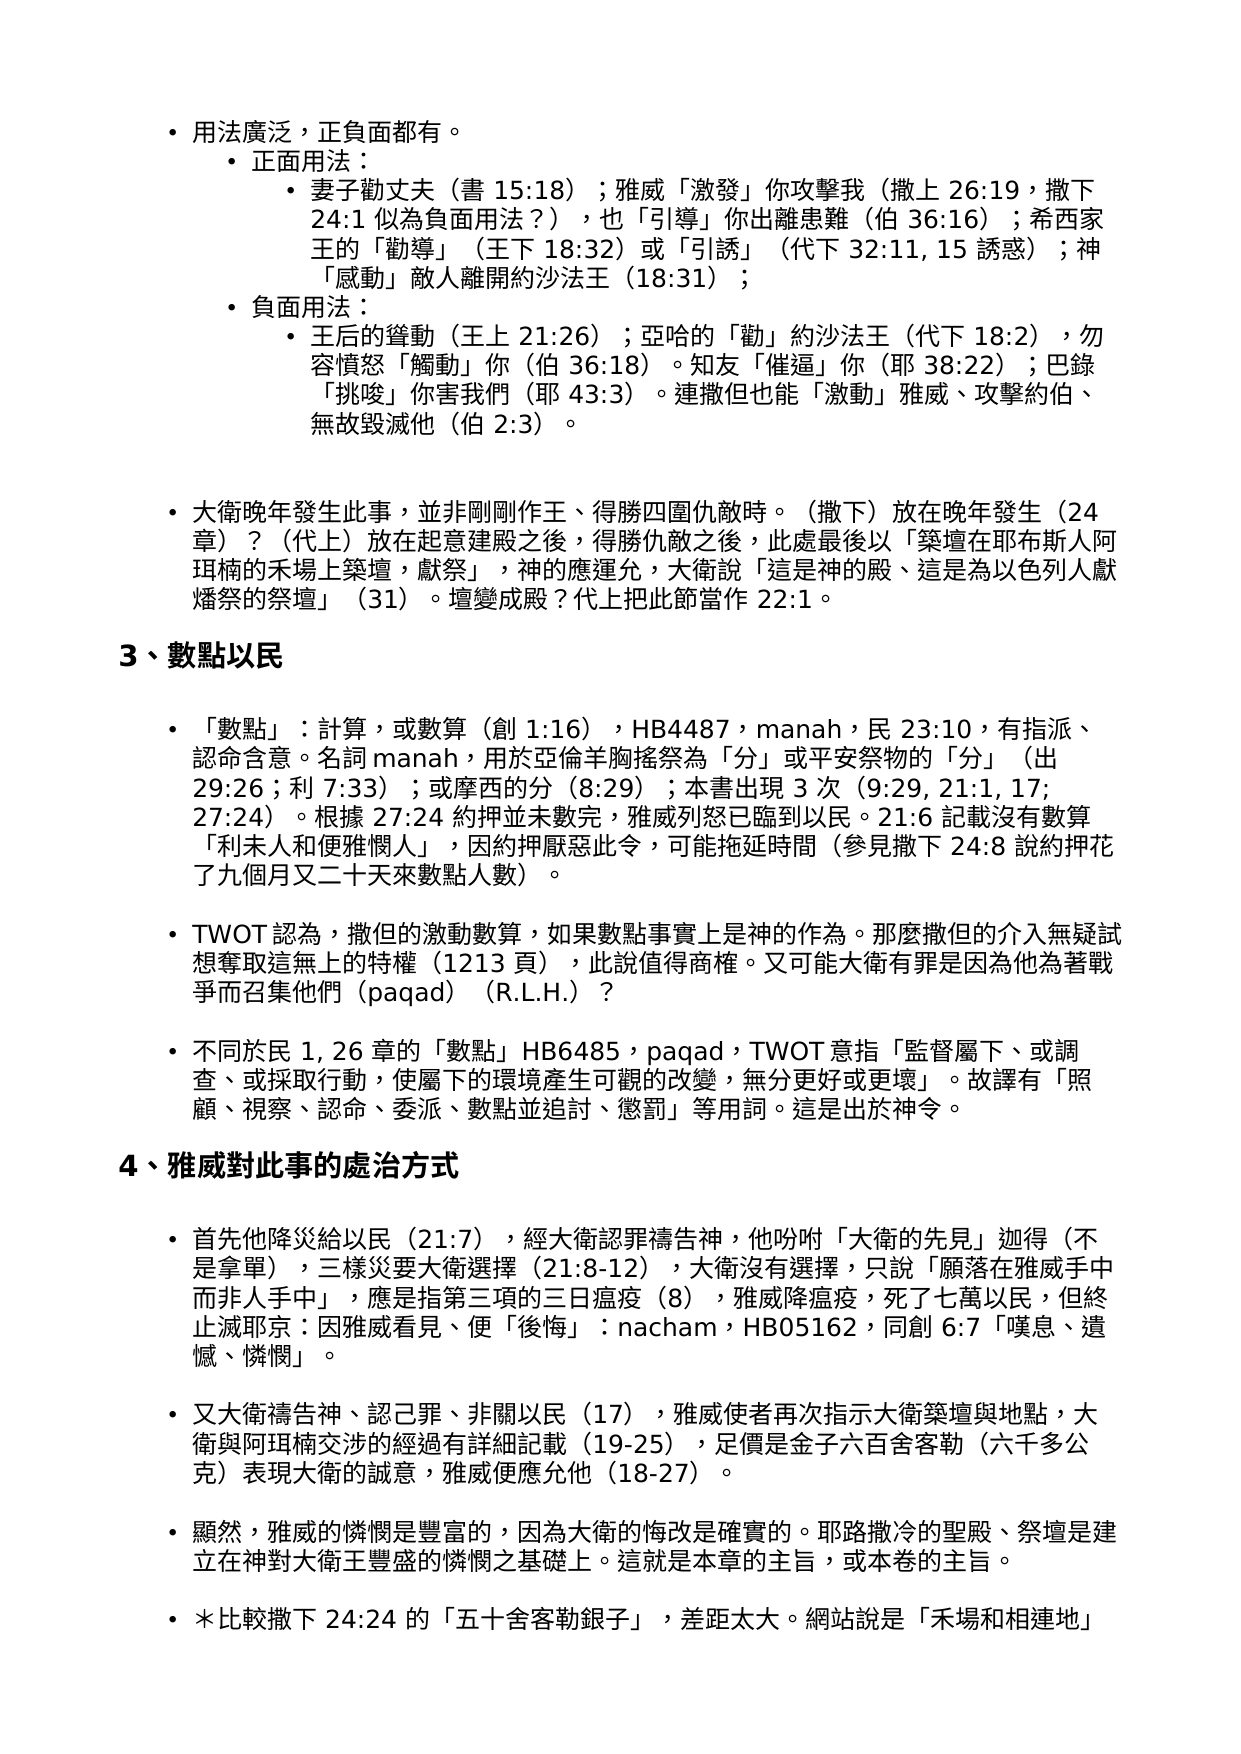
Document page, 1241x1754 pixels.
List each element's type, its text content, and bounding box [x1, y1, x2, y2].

list 「數點」：計算，或數算（創 1:16），HB4487，manah，民 23:10，有指派、認命含意。名詞manah，用於亞倫羊胸搖祭為「分」或平安祭物的「分」（出 29:26；利 7:33）；或摩西的分（8:29）；本書出現 3 次（9:29, 21:1, 17; 27:24）。根據 27:24 約押並未數完，雅威列怒已臨到以民。21:6 記載沒有數算「利未人和便雅憫人」，因約押厭惡此令，可能拖延時間（參見撒下 24:8 說約押花了九個月又二十天來數點人數）。 [177, 716, 1122, 891]
subtitle 4、雅威對此事的處治方式 [118, 1149, 1122, 1183]
subtitle 3、數點以民 [118, 639, 1122, 673]
list 王后的聳動（王上 21:26）；亞哈的「勸」約沙法王（代下 18:2），勿容憤怒「觸動」你（伯 36:18）。知友「催逼」你（耶 38:22）；巴錄「挑唆」你害我們（耶 43:3）。連撒但也能「激動」雅威、攻擊約伯、無故毀滅他（伯 2:3）。 [295, 322, 1122, 439]
list ＊比較撒下 24:24 的「五十舍客勒銀子」，差距太大。網站說是「禾場和相連地」 [177, 1606, 1122, 1635]
list 首先他降災給以民（21:7），經大衛認罪禱告神，他吩咐「大衛的先見」迦得（不是拿單），三樣災要大衛選擇（21:8-12），大衛沒有選擇，只說「願落在雅威手中而非人手中」，應是指第三項的三日瘟疫（8），雅威降瘟疫，死了七萬以民，但終止滅耶京：因雅威看見、便「後悔」：nacham，HB05162，同創 6:7「嘆息、遺憾、憐憫」。 [177, 1225, 1122, 1371]
list 正面用法： [236, 147, 1122, 176]
list 用法廣泛，正負面都有。 [177, 118, 1122, 147]
list 妻子勸丈夫（書 15:18）；雅威「激發」你攻擊我（撒上 26:19，撒下 24:1 似為負面用法？），也「引導」你出離患難（伯 36:16）；希西家王的「勸導」（王下 18:32）或「引誘」（代下 32:11, 15 誘惑）；神「感動」敵人離開約沙法王（18:31）； [295, 176, 1122, 293]
list 不同於民 1, 26 章的「數點」HB6485，paqad，TWOT意指「監督屬下、或調查、或採取行動，使屬下的環境產生可觀的改變，無分更好或更壞」。故譯有「照顧、視察、認命、委派、數點並追討、懲罰」等用詞。這是出於神令。 [177, 1037, 1122, 1124]
list TWOT認為，撒但的激動數算，如果數點事實上是神的作為。那麼撒但的介入無疑試想奪取這無上的特權（1213 頁），此說值得商榷。又可能大衛有罪是因為他為著戰爭而召集他們（paqad）（R.L.H.）？ [177, 920, 1122, 1007]
list 又大衛禱告神、認己罪、非關以民（17），雅威使者再次指示大衛築壇與地點，大衛與阿珥楠交涉的經過有詳細記載（19-25），足價是金子六百舍客勒（六千多公克）表現大衛的誠意，雅威便應允他（18-27）。 [177, 1401, 1122, 1488]
list 負面用法： [236, 293, 1122, 322]
list 大衛晚年發生此事，並非剛剛作王、得勝四圍仇敵時。（撒下）放在晚年發生（24 章）？（代上）放在起意建殿之後，得勝仇敵之後，此處最後以「築壇在耶布斯人阿珥楠的禾場上築壇，獻祭」，神的應運允，大衛說「這是神的殿、這是為以色列人獻燔祭的祭壇」（31）。壇變成殿？代上把此節當作 22:1。 [177, 498, 1122, 614]
list 顯然，雅威的憐憫是豐富的，因為大衛的悔改是確實的。耶路撒冷的聖殿、祭壇是建立在神對大衛王豐盛的憐憫之基礎上。這就是本章的主旨，或本卷的主旨。 [177, 1518, 1122, 1576]
